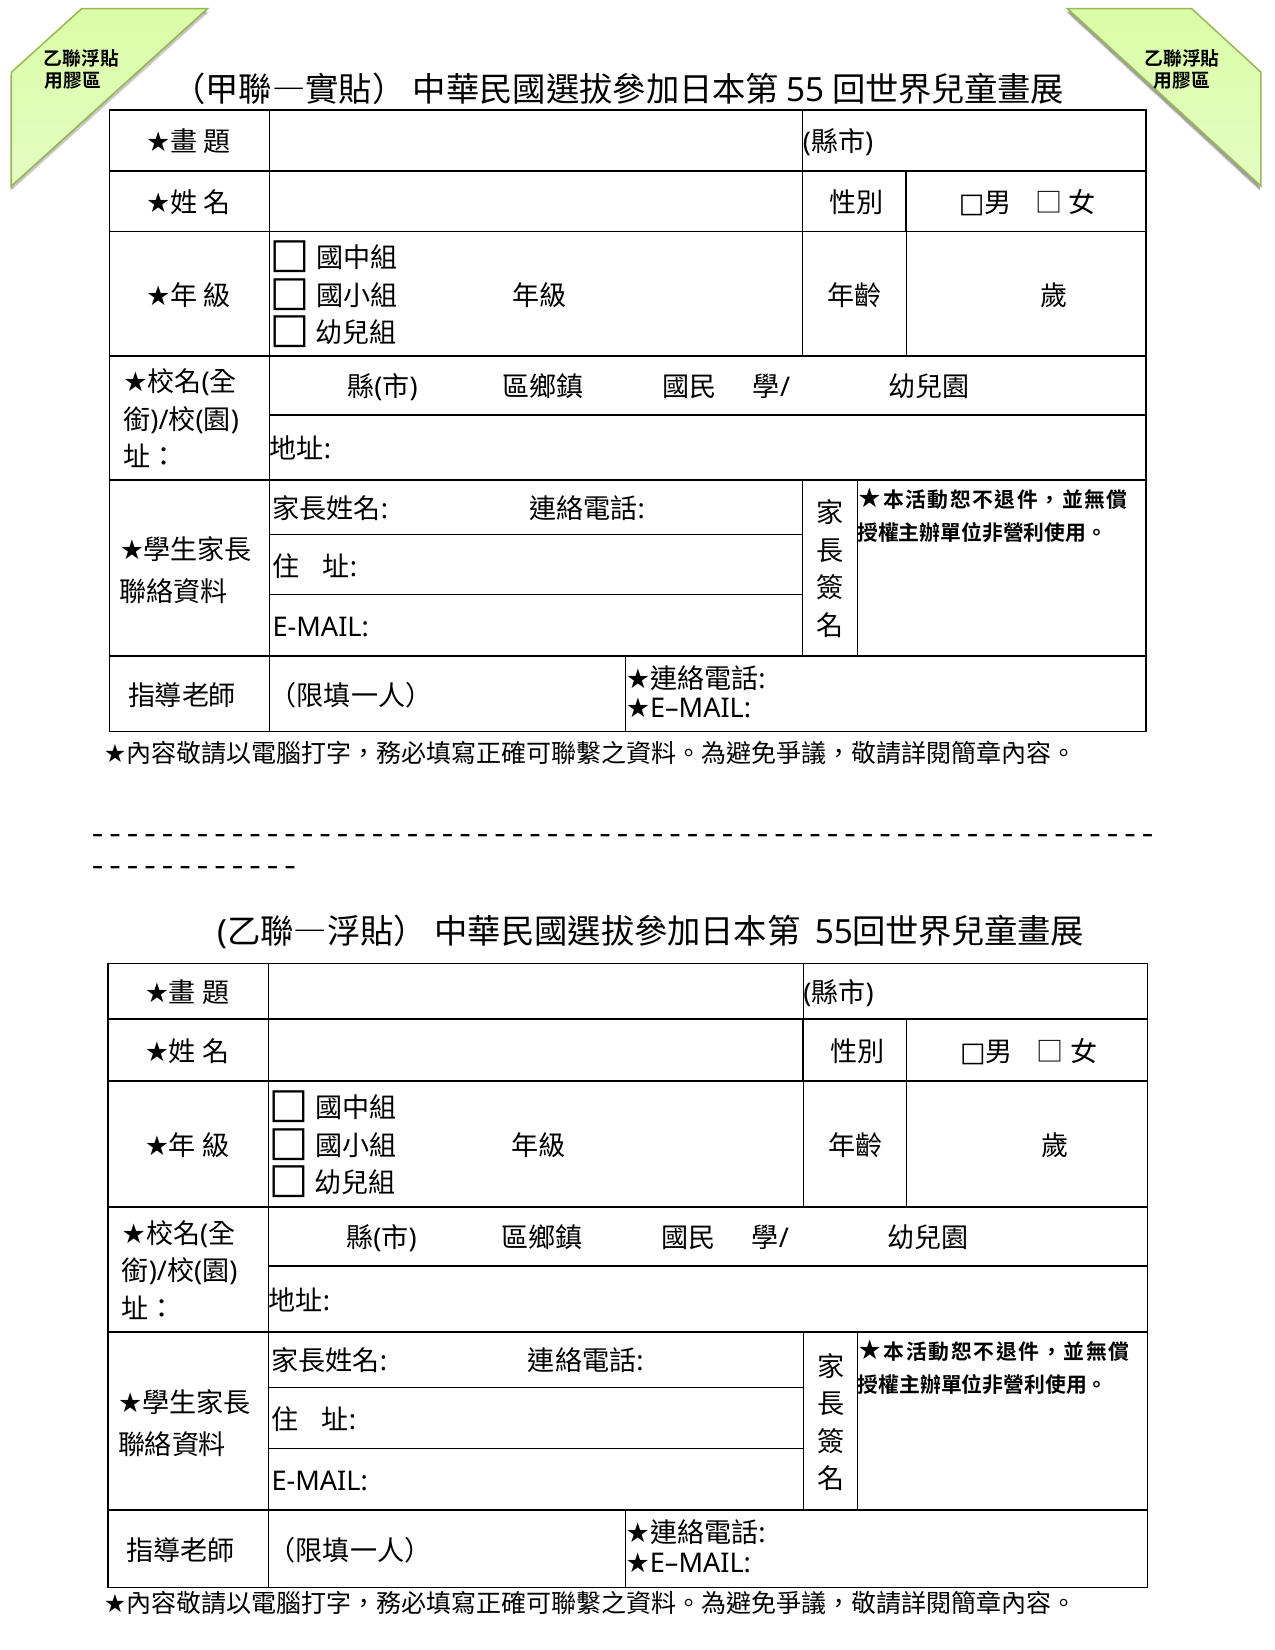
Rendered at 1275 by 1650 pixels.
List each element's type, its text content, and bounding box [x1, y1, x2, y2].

table_cell （限填一人） [269, 1511, 625, 1587]
table_cell [530, 1267, 803, 1331]
table_cell 歲 [907, 232, 1145, 355]
table_cell ★連絡電話: ★E–MAIL: [626, 1511, 1147, 1587]
table_cell [1019, 416, 1145, 479]
table_cell ★學生家長聯絡資料 [110, 481, 269, 655]
table_header [270, 111, 802, 170]
table_cell [803, 416, 1019, 479]
table_cell □男 □ 女 [907, 172, 1145, 231]
table_cell 家 長 簽 名 [803, 481, 857, 655]
table_cell 縣(市) 區鄉鎮 國民 學/ 幼兒園 [270, 357, 1145, 414]
table_cell [270, 172, 802, 231]
table_cell [1020, 1267, 1147, 1331]
table_cell [530, 1388, 803, 1448]
table_header ★畫 題 [109, 964, 268, 1018]
table_header (縣市) [803, 111, 1145, 170]
text (乙聯—浮貼） 中華民國選拔參加日本第 55回世界兒童畫展 [134, 919, 1167, 950]
text ★內容敬請以電腦打字，務必填寫正確可聯繫之資料。為避免爭議，敬請詳閱簡章內容。 [103, 1588, 1167, 1619]
table_cell 指導老師 [109, 1511, 268, 1587]
table_cell [269, 1020, 802, 1080]
table_cell ★校名(全銜)/校(園)址： [110, 357, 269, 479]
table_cell 年齡 [803, 232, 906, 355]
table_cell 住 址: [270, 535, 530, 594]
table_cell ★連絡電話: ★E–MAIL: [626, 657, 1145, 731]
table_cell [530, 416, 803, 479]
table_header ★畫 題 [110, 111, 269, 170]
table_cell 性別 [804, 1020, 906, 1080]
table_cell 地址: [270, 416, 530, 479]
table_cell □ 國中組 □ 國小組 年級 □ 幼兒組 [270, 232, 802, 355]
table_cell 歲 [907, 1082, 1147, 1206]
table_cell 縣(市) 區鄉鎮 國民 學/ 幼兒園 [269, 1208, 1147, 1265]
table_header (縣市) [804, 964, 1147, 1018]
table_cell 性別 [803, 172, 905, 231]
table_cell ★姓 名 [109, 1020, 268, 1080]
text （甲聯—實貼） 中華民國選拔參加日本第 55 回世界兒童畫展 [104, 72, 1147, 109]
table_cell ★年 級 [110, 232, 269, 355]
table_cell E-MAIL: [270, 595, 802, 655]
table_cell 家 長 簽 名 [804, 1333, 857, 1509]
table_cell 家長姓名: 連絡電話: [270, 481, 802, 534]
table_cell （限填一人） [270, 657, 625, 731]
table_cell [803, 1267, 1020, 1331]
table_header [269, 964, 803, 1018]
table_cell 地址: [269, 1267, 529, 1331]
table_cell 指導老師 [110, 657, 269, 731]
table_cell [530, 535, 802, 594]
table_cell ★本活動恕不退件，並無償授權主辦單位非營利使用。 [858, 481, 1145, 655]
table_cell 家長姓名: 連絡電話: [269, 1333, 803, 1387]
table_cell 年齡 [804, 1082, 906, 1206]
table_cell □ 國中組 □ 國小組 年級 □ 幼兒組 [269, 1082, 803, 1206]
text ★內容敬請以電腦打字，務必填寫正確可聯繫之資料。為避免爭議，敬請詳閱簡章內容。 [103, 738, 1167, 769]
table_cell ★校名(全銜)/校(園)址： [109, 1208, 268, 1331]
table_cell 住 址: [269, 1388, 529, 1448]
table_cell ★姓 名 [110, 172, 269, 231]
table_cell ★年 級 [109, 1082, 268, 1206]
table_cell □男 □ 女 [907, 1020, 1147, 1080]
table_cell ★本活動恕不退件，並無償授權主辦單位非營利使用。 [858, 1333, 1147, 1509]
table_cell E-MAIL: [269, 1449, 803, 1509]
text ------------------------------------------------------------------------- [89, 819, 1167, 881]
table_cell ★學生家長聯絡資料 [109, 1333, 268, 1509]
